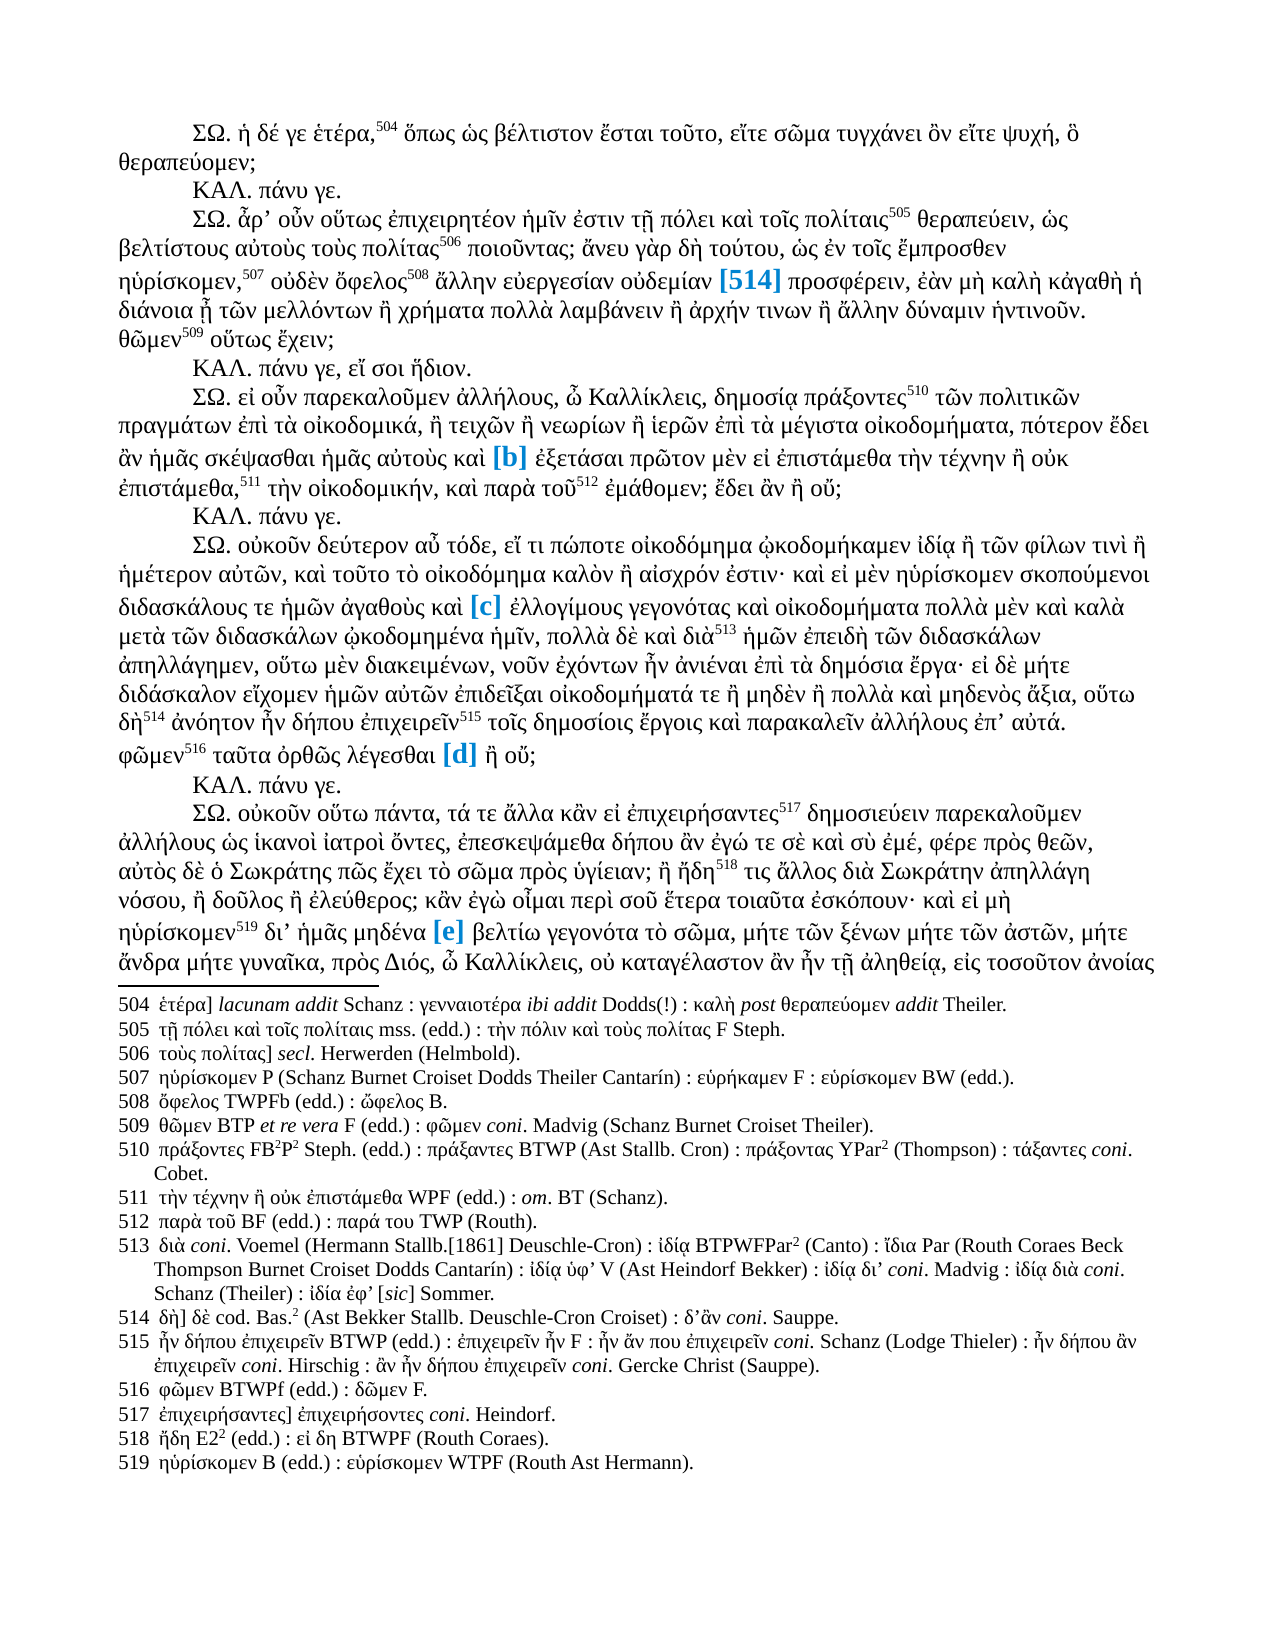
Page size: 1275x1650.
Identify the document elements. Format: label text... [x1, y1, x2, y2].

text ἑτέρα] lacunam addit Schanz : γενναιοτέρα ibi addit Dodds(!) : καλὴ post θεραπεύομεν addit Theiler. [118, 992, 1157, 1016]
text ΣΩ. εἰ οὖν παρεκαλοῦμεν ἀλλήλους, ὦ Καλλίκλεις, δημοσίᾳ πράξοντες τῶν πολιτικῶν πραγμάτων ἐπὶ τὰ οἰκοδομικά, ἢ τειχῶν ἢ νεωρίων ἢ ἱερῶν ἐπὶ τὰ μέγιστα οἰκοδομήματα, πότερον ἔδει ἂν ἡμᾶς σκέψασθαι ἡμᾶς αὐτοὺς καὶ [b] ἐξετάσαι πρῶτον μὲν εἰ ἐπιστάμεθα τὴν τέχνην ἢ οὐκ ἐπιστάμεθα, τὴν οἰκοδομικήν, καὶ παρὰ τοῦ ἐμάθομεν; ἔδει ἂν ἢ οὔ; [118, 382, 1157, 501]
text φῶμεν BTWPf (edd.) : δῶμεν F. [118, 1377, 1157, 1401]
text τῇ πόλει καὶ τοῖς πολίταις mss. (edd.) : τὴν πόλιν καὶ τοὺς πολίτας F Steph. [118, 1016, 1157, 1041]
text ἐπιχειρήσαντες] ἐπιχειρήσοντες coni. Heindorf. [118, 1401, 1157, 1426]
text ΚΑΛ. πάνυ γε, εἴ σοι ἥδιον. [118, 353, 1157, 382]
text ΚΑΛ. πάνυ γε. [118, 176, 1157, 204]
text ὄφελος TWPFb (edd.) : ὤφελος B. [118, 1089, 1157, 1113]
text τὴν τέχνην ἢ οὐκ ἐπιστάμεθα WPF (edd.) : om. BT (Schanz). [118, 1185, 1157, 1209]
text τοὺς πολίτας] secl. Herwerden (Helmbold). [118, 1041, 1157, 1064]
text ΚΑΛ. πάνυ γε. [118, 501, 1157, 530]
text ἦν δήπου ἐπιχειρεῖν BTWP (edd.) : ἐπιχειρεῖν ἦν F : ἦν ἄν που ἐπιχειρεῖν coni. Schanz (Lodge Thieler) : ἦν δήπου ἂν ἐπιχειρεῖν coni. Hirschig : ἂν ἦν δήπου ἐπιχειρεῖν coni. Gercke Christ (Sauppe). [118, 1329, 1157, 1377]
text ηὑρίσκομεν B (edd.) : εὑρίσκομεν WTPF (Routh Ast Hermann). [118, 1449, 1157, 1474]
text πράξοντες FB2P2 Steph. (edd.) : πράξαντες BTWP (Ast Stallb. Cron) : πράξοντας YPar2 (Thompson) : τάξαντες coni. Cobet. [118, 1137, 1157, 1185]
text ΣΩ. οὐκοῦν δεύτερον αὖ τόδε, εἴ τι πώποτε οἰκοδόμημα ᾠκοδομήκαμεν ἰδίᾳ ἢ τῶν φίλων τινὶ ἢ ἡμέτερον αὐτῶν, καὶ τοῦτο τὸ οἰκοδόμημα καλὸν ἢ αἰσχρόν ἐστιν· καὶ εἰ μὲν ηὑρίσκομεν σκοπούμενοι διδασκάλους τε ἡμῶν ἀγαθοὺς καὶ [c] ἐλλογίμους γεγονότας καὶ οἰκοδομήματα πολλὰ μὲν καὶ καλὰ μετὰ τῶν διδασκάλων ᾠκοδομημένα ἡμῖν, πολλὰ δὲ καὶ διὰ ἡμῶν ἐπειδὴ τῶν διδασκάλων ἀπηλλάγημεν, οὕτω μὲν διακειμένων, νοῦν ἐχόντων ἦν ἀνιέναι ἐπὶ τὰ δημόσια ἔργα· εἰ δὲ μήτε διδάσκαλον εἴχομεν ἡμῶν αὐτῶν ἐπιδεῖξαι οἰκοδομήματά τε ἢ μηδὲν ἢ πολλὰ καὶ μηδενὸς ἄξια, οὕτω δὴ ἀνόητον ἦν δήπου ἐπιχειρεῖν τοῖς δημοσίοις ἔργοις καὶ παρακαλεῖν ἀλλήλους ἐπʼ αὐτά. φῶμεν ταῦτα ὀρθῶς λέγεσθαι [d] ἢ οὔ; [118, 530, 1157, 770]
text θῶμεν BTP et re vera F (edd.) : φῶμεν coni. Madvig (Schanz Burnet Croiset Theiler). [118, 1113, 1157, 1137]
text ΣΩ. ἆρʼ οὖν οὕτως ἐπιχειρητέον ἡμῖν ἐστιν τῇ πόλει καὶ τοῖς πολίταις θεραπεύειν, ὡς βελτίστους αὐτοὺς τοὺς πολίτας ποιοῦντας; ἄνευ γὰρ δὴ τούτου, ὡς ἐν τοῖς ἔμπροσθεν ηὑρίσκομεν, οὐδὲν ὄφελος ἄλλην εὐεργεσίαν οὐδεμίαν [514] προσφέρειν, ἐὰν μὴ καλὴ κἀγαθὴ ἡ διάνοια ᾖ τῶν μελλόντων ἢ χρήματα πολλὰ λαμβάνειν ἢ ἀρχήν τινων ἢ ἄλλην δύναμιν ἡντινοῦν. θῶμεν οὕτως ἔχειν; [118, 204, 1157, 353]
text παρὰ τοῦ BF (edd.) : παρά του TWP (Routh). [118, 1209, 1157, 1233]
text δὴ] δὲ cod. Bas.2 (Ast Bekker Stallb. Deuschle-Cron Croiset) : δ’ἂν coni. Sauppe. [118, 1305, 1157, 1329]
text διὰ coni. Voemel (Hermann Stallb.[1861] Deuschle-Cron) : ἰδίᾳ BTPWFPar2 (Canto) : ἴδια Par (Routh Coraes Beck Thompson Burnet Croiset Dodds Cantarín) : ἰδίᾳ ὑφ’ V (Ast Heindorf Bekker) : ἰδίᾳ δι’ coni. Madvig : ἰδίᾳ διὰ coni. Schanz (Theiler) : ἰδία ἐφ’ [sic] Sommer. [118, 1233, 1157, 1305]
text ΣΩ. οὐκοῦν οὕτω πάντα, τά τε ἄλλα κἂν εἰ ἐπιχειρήσαντες δημοσιεύειν παρεκαλοῦμεν ἀλλήλους ὡς ἱκανοὶ ἰατροὶ ὄντες, ἐπεσκεψάμεθα δήπου ἂν ἐγώ τε σὲ καὶ σὺ ἐμέ, φέρε πρὸς θεῶν, αὐτὸς δὲ ὁ Σωκράτης πῶς ἔχει τὸ σῶμα πρὸς ὑγίειαν; ἢ ἤδη τις ἄλλος διὰ Σωκράτην ἀπηλλάγη νόσου, ἢ δοῦλος ἢ ἐλεύθερος; κἂν ἐγὼ οἶμαι περὶ σοῦ ἕτερα τοιαῦτα ἐσκόπουν· καὶ εἰ μὴ ηὑρίσκομεν διʼ ἡμᾶς μηδένα [e] βελτίω γεγονότα τὸ σῶμα, μήτε τῶν ξένων μήτε τῶν ἀστῶν, μήτε ἄνδρα μήτε γυναῖκα, πρὸς Διός, ὦ Καλλίκλεις, οὐ καταγέλαστον ἂν ἦν τῇ ἀληθείᾳ, εἰς τοσοῦτον ἀνοίας [118, 798, 1157, 976]
text ἤδη E22 (edd.) : εἰ δη BTWPF (Routh Coraes). [118, 1426, 1157, 1449]
text ΣΩ. ἡ δέ γε ἑτέρα, ὅπως ὡς βέλτιστον ἔσται τοῦτο, εἴτε σῶμα τυγχάνει ὂν εἴτε ψυχή, ὃ θεραπεύομεν; [118, 118, 1157, 176]
text ηὑρίσκομεν P (Schanz Burnet Croiset Dodds Theiler Cantarín) : εὑρήκαμεν F : εὑρίσκομεν BW (edd.). [118, 1064, 1157, 1089]
text ΚΑΛ. πάνυ γε. [118, 770, 1157, 798]
